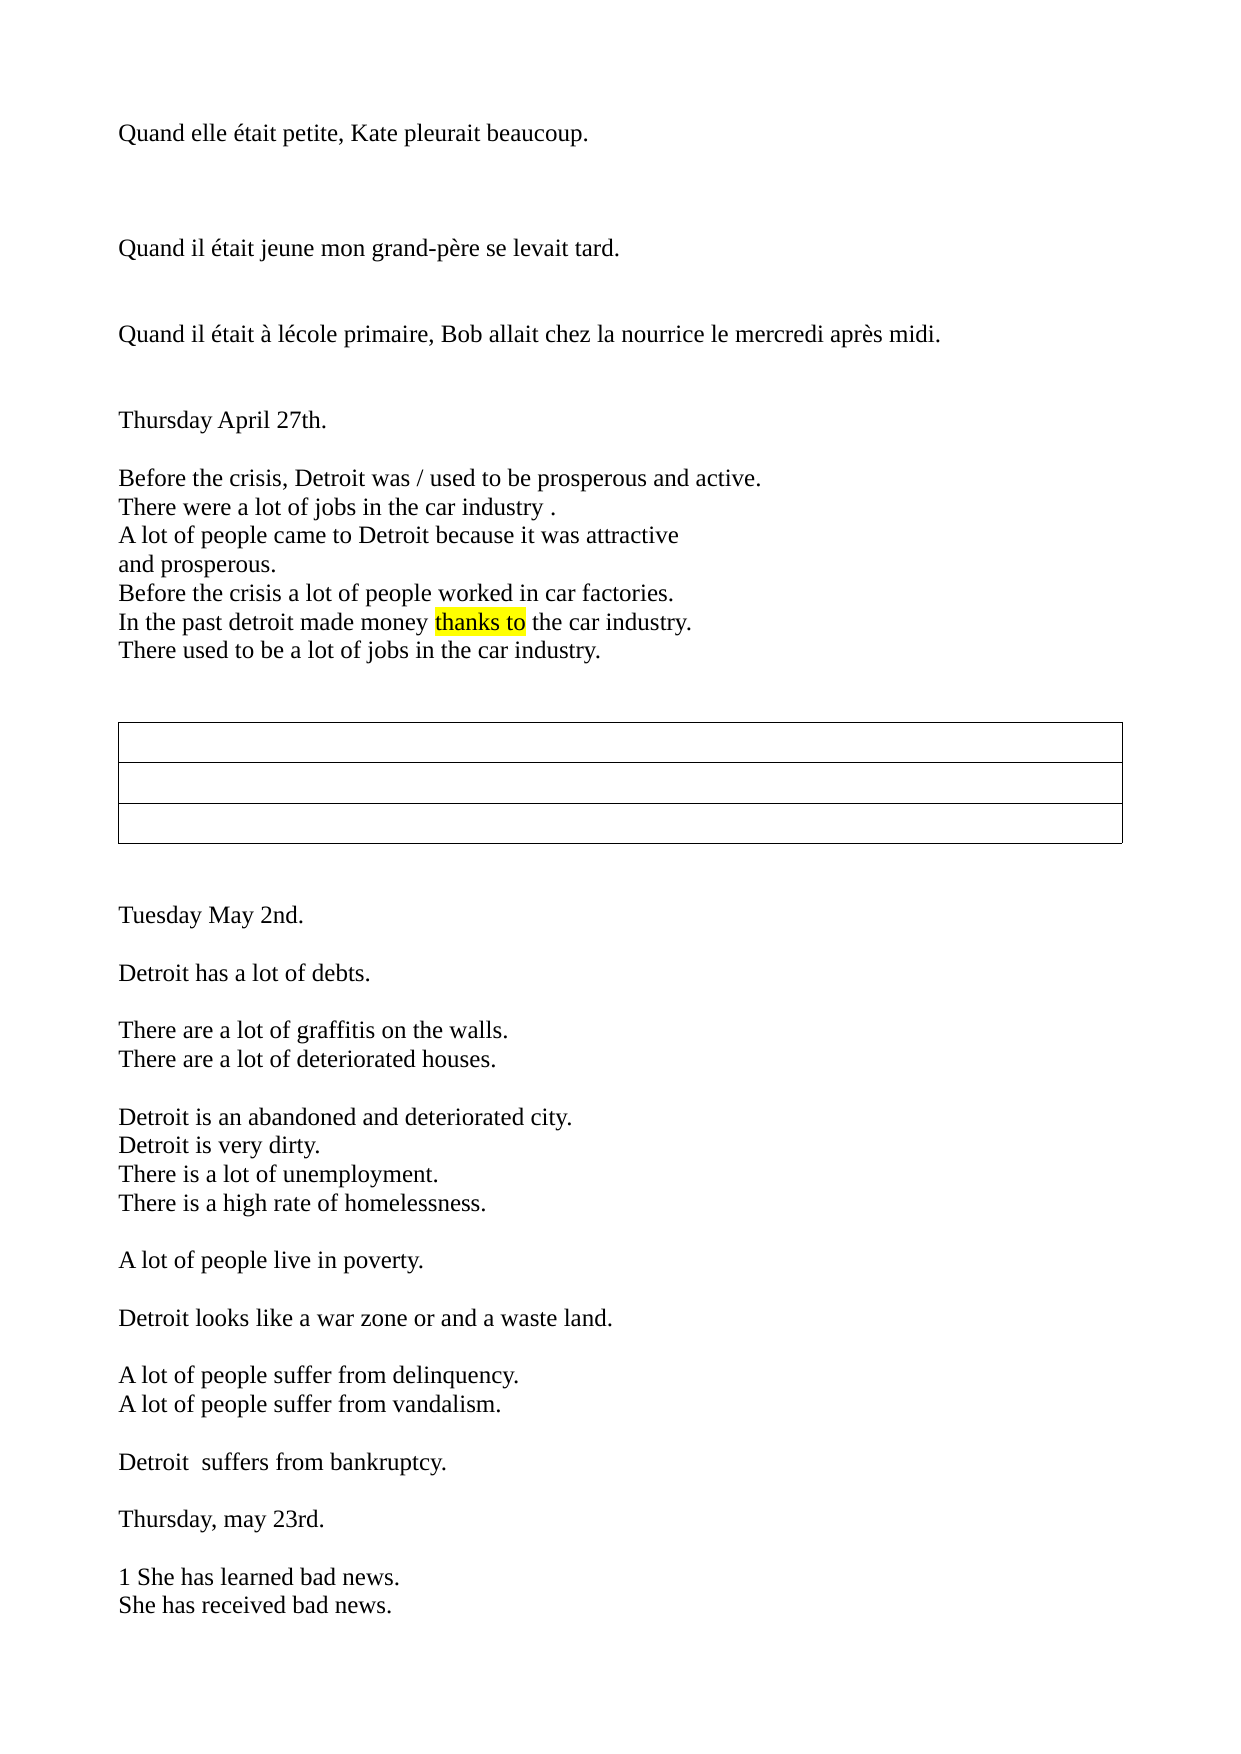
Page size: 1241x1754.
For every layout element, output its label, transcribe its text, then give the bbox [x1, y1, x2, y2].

text There are a lot of graffitis on the walls. [118, 1015, 1122, 1044]
table_cell [119, 804, 1122, 843]
text There were a lot of jobs in the car industry . [118, 492, 1122, 521]
text There is a high rate of homelessness. [118, 1188, 1122, 1217]
text Detroit is very dirty. [118, 1130, 1122, 1159]
text A lot of people suffer from delinquency. [118, 1360, 1122, 1389]
text Quand elle était petite, Kate pleurait beaucoup. [118, 118, 1122, 147]
text Before the crisis, Detroit was / used to be prosperous and active. [118, 463, 1122, 492]
text A lot of people suffer from vandalism. [118, 1389, 1122, 1418]
text She has received bad news. [118, 1590, 1122, 1619]
text There are a lot of deteriorated houses. [118, 1044, 1122, 1073]
text Quand il était jeune mon grand-père se levait tard. [118, 233, 1122, 262]
text Thursday April 27th. [118, 406, 1122, 434]
text Detroit is an abandoned and deteriorated city. [118, 1102, 1122, 1130]
text Quand il était à lécole primaire, Bob allait chez la nourrice le mercredi après midi. [118, 319, 1122, 348]
text Tuesday May 2nd. [118, 900, 1122, 929]
text Detroit suffers from bankruptcy. [118, 1447, 1122, 1475]
text and prosperous. [118, 549, 1122, 578]
text Detroit has a lot of debts. [118, 958, 1122, 987]
table_header [119, 723, 1122, 762]
text A lot of people live in poverty. [118, 1245, 1122, 1274]
text 1 She has learned bad news. [118, 1562, 1122, 1590]
text Detroit looks like a war zone or and a waste land. [118, 1303, 1122, 1332]
text A lot of people came to Detroit because it was attractive [118, 521, 1122, 549]
table_cell [119, 763, 1122, 802]
text In the past detroit made money thanks to the car industry. [118, 607, 1122, 636]
text There used to be a lot of jobs in the car industry. [118, 636, 1122, 664]
text Before the crisis a lot of people worked in car factories. [118, 578, 1122, 607]
text There is a lot of unemployment. [118, 1159, 1122, 1188]
text Thursday, may 23rd. [118, 1504, 1122, 1533]
